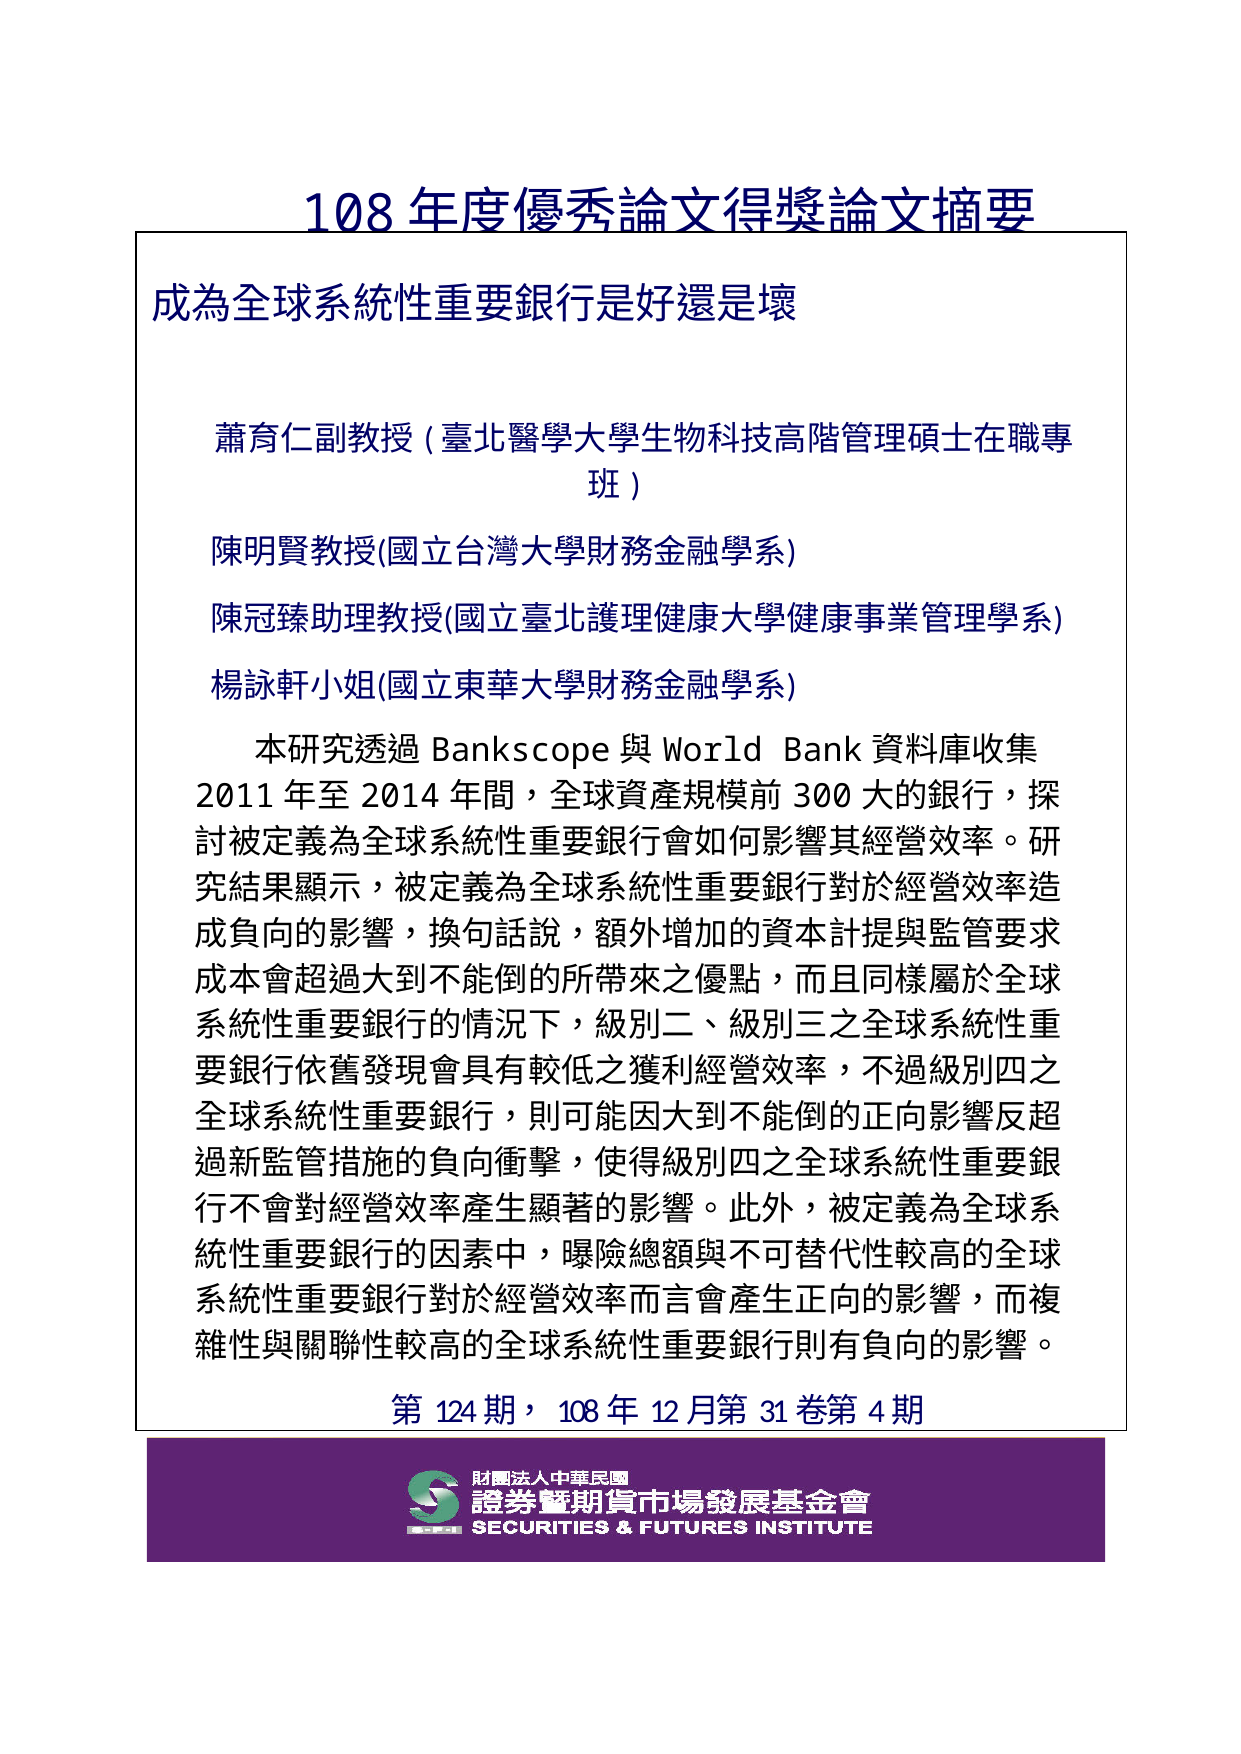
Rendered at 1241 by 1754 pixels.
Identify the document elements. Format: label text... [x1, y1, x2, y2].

text 108年度優秀論文得獎論文摘要 [59, 136, 1093, 261]
